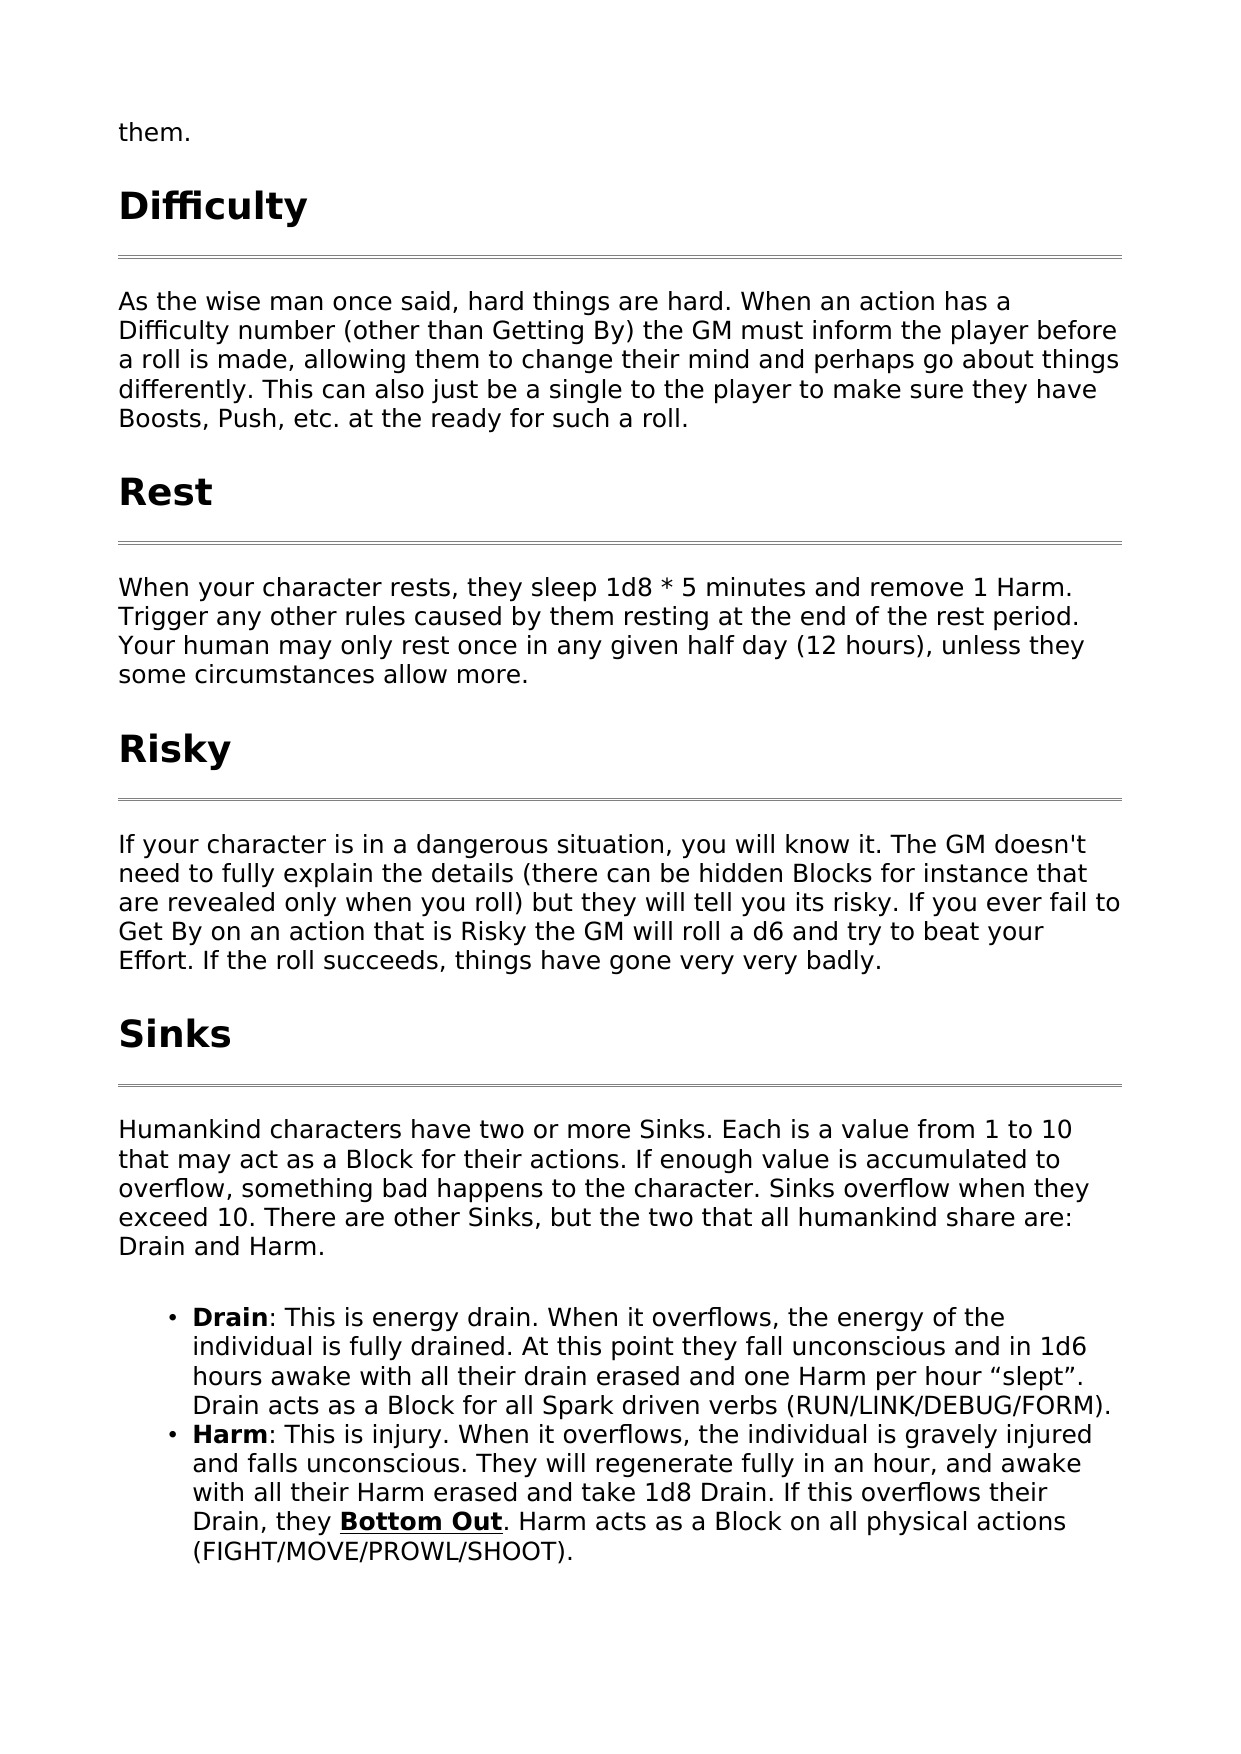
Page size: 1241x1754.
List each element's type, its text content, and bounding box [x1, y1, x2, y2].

subtitle Rest [118, 471, 1122, 514]
list Harm: This is injury. When it overflows, the individual is gravely injured and falls unconscious. They will regenerate fully in an hour, and awake with all their Harm erased and take 1d8 Drain. If this overflows their Drain, they Bottom Out. Harm acts as a Block on all physical actions (FIGHT/MOVE/PROWL/SHOOT). [177, 1420, 1122, 1566]
text When your character rests, they sleep 1d8 * 5 minutes and remove 1 Harm. Trigger any other rules caused by them resting at the end of the rest period. Your human may only rest once in any given half day (12 hours), unless they some circumstances allow more. [118, 573, 1122, 690]
text them. [118, 118, 1122, 147]
subtitle Difficulty [118, 185, 1122, 228]
text Humankind characters have two or more Sinks. Each is a value from 1 to 10 that may act as a Block for their actions. If enough value is accumulated to overflow, something bad happens to the character. Sinks overflow when they exceed 10. There are other Sinks, but the two that all humankind share are: Drain and Harm. [118, 1116, 1122, 1261]
list Drain: This is energy drain. When it overflows, the energy of the individual is fully drained. At this point they fall unconscious and in 1d6 hours awake with all their drain erased and one Harm per hour “slept”. Drain acts as a Block for all Spark driven verbs (RUN/LINK/DEBUG/FORM). [177, 1303, 1122, 1420]
text As the wise man once said, hard things are hard. When an action has a Difficulty number (other than Getting By) the GM must inform the player before a roll is made, allowing them to change their mind and perhaps go about things differently. This can also just be a single to the player to make sure they have Boosts, Push, etc. at the ready for such a roll. [118, 287, 1122, 433]
text If your character is in a dangerous situation, you will know it. The GM doesn't need to fully explain the details (there can be hidden Blocks for instance that are revealed only when you roll) but they will tell you its risky. If you ever fail to Get By on an action that is Risky the GM will roll a d6 and try to beat your Effort. If the roll succeeds, things have gone very very badly. [118, 830, 1122, 976]
subtitle Sinks [118, 1013, 1122, 1057]
subtitle Risky [118, 727, 1122, 771]
